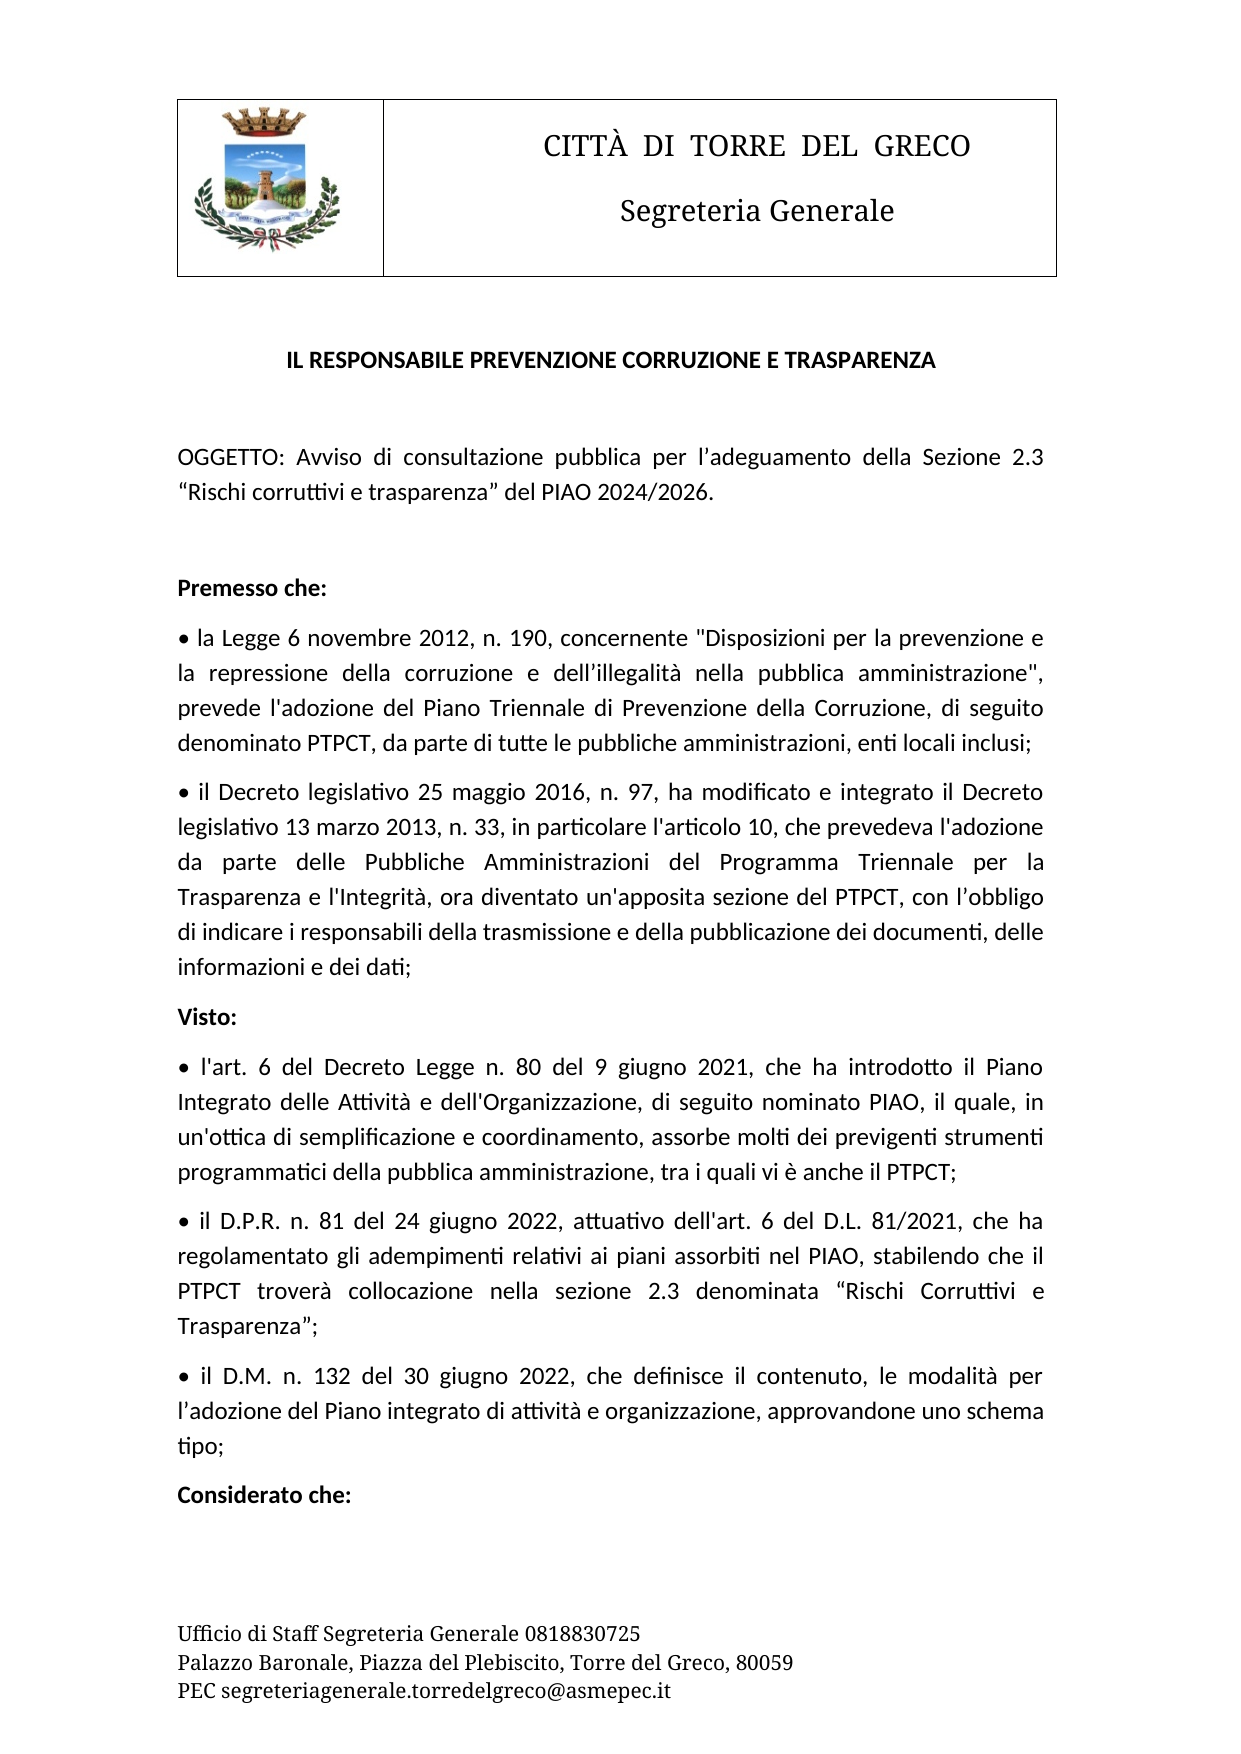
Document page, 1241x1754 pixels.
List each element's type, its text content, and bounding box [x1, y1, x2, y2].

text • il Decreto legislativo 25 maggio 2016, n. 97, ha modificato e integrato il Decreto legislativo 13 marzo 2013, n. 33, in particolare l'articolo 10, che prevedeva l'adozione da parte delle Pubbliche Amministrazioni del Programma Triennale per la Trasparenza e l'Integrità, ora diventato un'apposita sezione del PTPCT, con l’obbligo di indicare i responsabili della trasmissione e della pubblicazione dei documenti, delle informazioni e dei dati; [177, 777, 1045, 982]
picture [188, 100, 350, 254]
table_header CITTÀ DI TORRE DEL GRECO Segreteria Generale [384, 100, 1056, 276]
text OGGETTO: Avviso di consultazione pubblica per l’adeguamento della Sezione 2.3 “Rischi corruttivi e trasparenza” del PIAO 2024/2026. [177, 441, 1045, 507]
text • l'art. 6 del Decreto Legge n. 80 del 9 giugno 2021, che ha introdotto il Piano Integrato delle Attività e dell'Organizzazione, di seguito nominato PIAO, il quale, in un'ottica di semplificazione e coordinamento, assorbe molti dei previgenti strumenti programmatici della pubblica amministrazione, tra i quali vi è anche il PTPCT; [177, 1051, 1045, 1186]
text Premesso che: [177, 572, 1045, 603]
text • la Legge 6 novembre 2012, n. 190, concernente "Disposizioni per la prevenzione e la repressione della corruzione e dell’illegalità nella pubblica amministrazione", prevede l'adozione del Piano Triennale di Prevenzione della Corruzione, di seguito denominato PTPCT, da parte di tutte le pubbliche amministrazioni, enti locali inclusi; [177, 622, 1045, 757]
text Visto: [177, 1001, 1045, 1032]
table_header [178, 100, 383, 276]
text IL RESPONSABILE PREVENZIONE CORRUZIONE E TRASPARENZA [177, 345, 1045, 375]
text • il D.P.R. n. 81 del 24 giugno 2022, attuativo dell'art. 6 del D.L. 81/2021, che ha regolamentato gli adempimenti relativi ai piani assorbiti nel PIAO, stabilendo che il PTPCT troverà collocazione nella sezione 2.3 denominata “Rischi Corruttivi e Trasparenza”; [177, 1205, 1045, 1341]
text • il D.M. n. 132 del 30 giugno 2022, che definisce il contenuto, le modalità per l’adozione del Piano integrato di attività e organizzazione, approvandone uno schema tipo; [177, 1360, 1045, 1460]
text Considerato che: [177, 1479, 1045, 1510]
